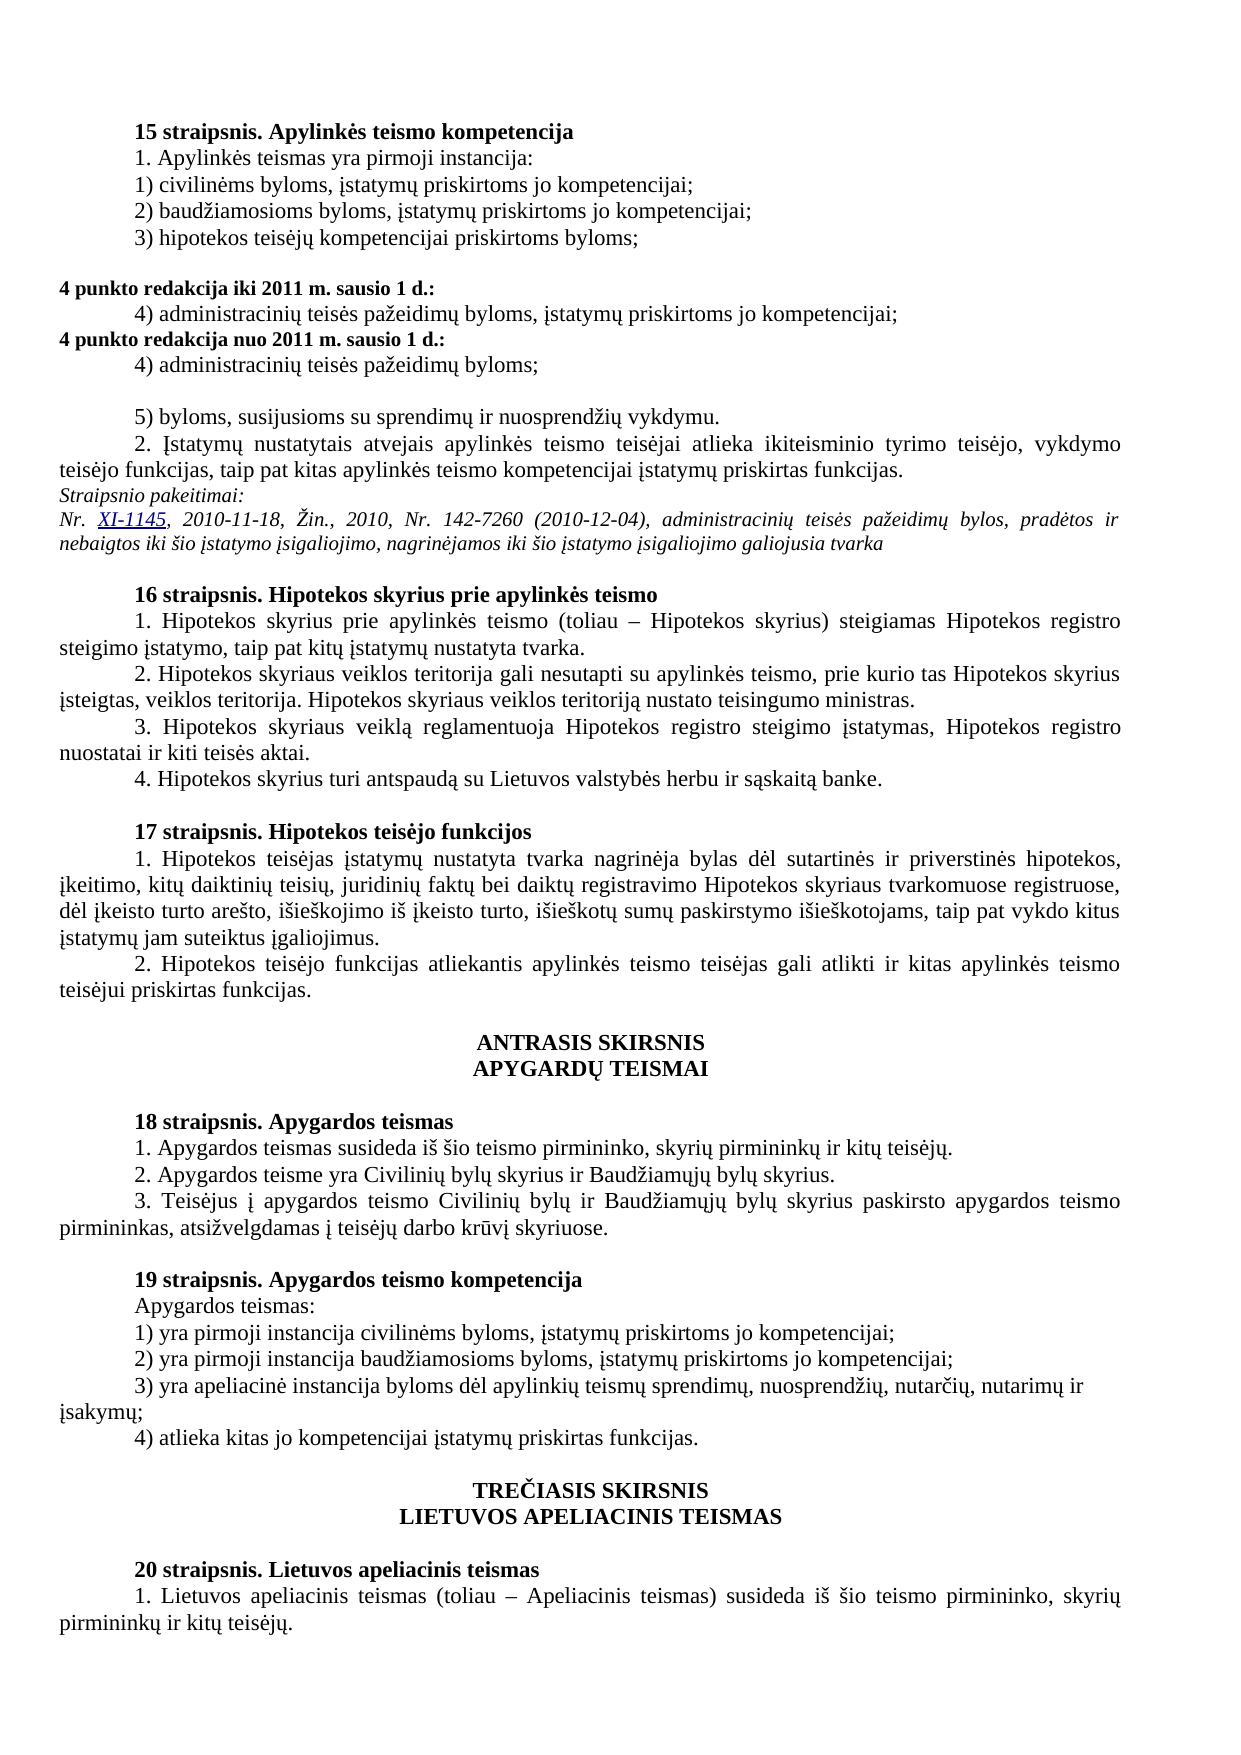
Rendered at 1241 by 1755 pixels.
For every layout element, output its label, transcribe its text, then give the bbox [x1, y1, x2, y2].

text 2. Hipotekos teisėjo funkcijas atliekantis apylinkės teismo teisėjas gali atlikti ir kitas apylinkės teismo teisėjui priskirtas funkcijas. [59, 950, 1122, 1003]
text 2. Apygardos teisme yra Civilinių bylų skyrius ir Baudžiamųjų bylų skyrius. [59, 1161, 1122, 1187]
text Nr. XI-1145, 2010-11-18, Žin., 2010, Nr. 142-7260 (2010-12-04), administracinių teisės pažeidimų bylos, pradėtos ir nebaigtos iki šio įstatymo įsigaliojimo, nagrinėjamos iki šio įstatymo įsigaliojimo galiojusia tvarka [59, 507, 1122, 555]
text 1. Apygardos teismas susideda iš šio teismo pirmininko, skyrių pirmininkų ir kitų teisėjų. [59, 1134, 1122, 1161]
text 2. Hipotekos skyriaus veiklos teritorija gali nesutapti su apylinkės teismo, prie kurio tas Hipotekos skyrius įsteigtas, veiklos teritorija. Hipotekos skyriaus veiklos teritoriją nustato teisingumo ministras. [59, 660, 1122, 713]
text 4. Hipotekos skyrius turi antspaudą su Lietuvos valstybės herbu ir sąskaitą banke. [59, 766, 1122, 792]
text 5) byloms, susijusioms su sprendimų ir nuosprendžių vykdymu. [59, 403, 1122, 430]
text 18 straipsnis. Apygardos teismas [59, 1108, 1122, 1134]
text 3. Hipotekos skyriaus veiklą reglamentuoja Hipotekos registro steigimo įstatymas, Hipotekos registro nuostatai ir kiti teisės aktai. [59, 713, 1122, 766]
subtitle APYGARDŲ TEISMAI [59, 1055, 1122, 1082]
text Straipsnio pakeitimai: [59, 482, 1122, 507]
text 1) civilinėms byloms, įstatymų priskirtoms jo kompetencijai; [59, 171, 1122, 197]
text 1. Hipotekos skyrius prie apylinkės teismo (toliau – Hipotekos skyrius) steigiamas Hipotekos registro steigimo įstatymo, taip pat kitų įstatymų nustatyta tvarka. [59, 607, 1122, 660]
text 19 straipsnis. Apygardos teismo kompetencija [59, 1266, 1122, 1293]
text 3) hipotekos teisėjų kompetencijai priskirtoms byloms; [59, 223, 1122, 250]
text 1. Hipotekos teisėjas įstatymų nustatyta tvarka nagrinėja bylas dėl sutartinės ir priverstinės hipotekos, įkeitimo, kitų daiktinių teisių, juridinių faktų bei daiktų registravimo Hipotekos skyriaus tvarkomuose registruose, dėl įkeisto turto arešto, išieškojimo iš įkeisto turto, išieškotų sumų paskirstymo išieškotojams, taip pat vykdo kitus įstatymų jam suteiktus įgaliojimus. [59, 844, 1122, 950]
text 20 straipsnis. Lietuvos apeliacinis teismas [59, 1556, 1122, 1582]
text 4) administracinių teisės pažeidimų byloms; [59, 351, 1122, 377]
text 1) yra pirmoji instancija civilinėms byloms, įstatymų priskirtoms jo kompetencijai; [59, 1319, 1122, 1345]
text 3) yra apeliacinė instancija byloms dėl apylinkių teismų sprendimų, nuosprendžių, nutarčių, nutarimų ir įsakymų; [59, 1372, 1122, 1424]
text 16 straipsnis. Hipotekos skyrius prie apylinkės teismo [59, 581, 1122, 607]
text 4 punkto redakcija nuo 2011 m. sausio 1 d.: [59, 327, 1122, 351]
text 1. Apylinkės teismas yra pirmoji instancija: [59, 144, 1122, 171]
text 17 straipsnis. Hipotekos teisėjo funkcijos [59, 818, 1122, 844]
text Apygardos teismas: [59, 1293, 1122, 1319]
text LIETUVOS APELIACINIS TEISMAS [59, 1503, 1122, 1530]
subtitle ANTRASIS SKIRSNIS [59, 1029, 1122, 1055]
text 1. Lietuvos apeliacinis teismas (toliau – Apeliacinis teismas) susideda iš šio teismo pirmininko, skyrių pirmininkų ir kitų teisėjų. [59, 1582, 1122, 1635]
text 4 punkto redakcija iki 2011 m. sausio 1 d.: [59, 276, 1122, 300]
text 15 straipsnis. Apylinkės teismo kompetencija [59, 118, 1122, 144]
text 2) yra pirmoji instancija baudžiamosioms byloms, įstatymų priskirtoms jo kompetencijai; [59, 1345, 1122, 1372]
subtitle TREČIASIS SKIRSNIS [59, 1477, 1122, 1503]
text 4) atlieka kitas jo kompetencijai įstatymų priskirtas funkcijas. [59, 1424, 1122, 1451]
text 2) baudžiamosioms byloms, įstatymų priskirtoms jo kompetencijai; [59, 197, 1122, 223]
text 2. Įstatymų nustatytais atvejais apylinkės teismo teisėjai atlieka ikiteisminio tyrimo teisėjo, vykdymo teisėjo funkcijas, taip pat kitas apylinkės teismo kompetencijai įstatymų priskirtas funkcijas. [59, 430, 1122, 482]
text 3. Teisėjus į apygardos teismo Civilinių bylų ir Baudžiamųjų bylų skyrius paskirsto apygardos teismo pirmininkas, atsižvelgdamas į teisėjų darbo krūvį skyriuose. [59, 1187, 1122, 1240]
text 4) administracinių teisės pažeidimų byloms, įstatymų priskirtoms jo kompetencijai; [59, 300, 1122, 327]
